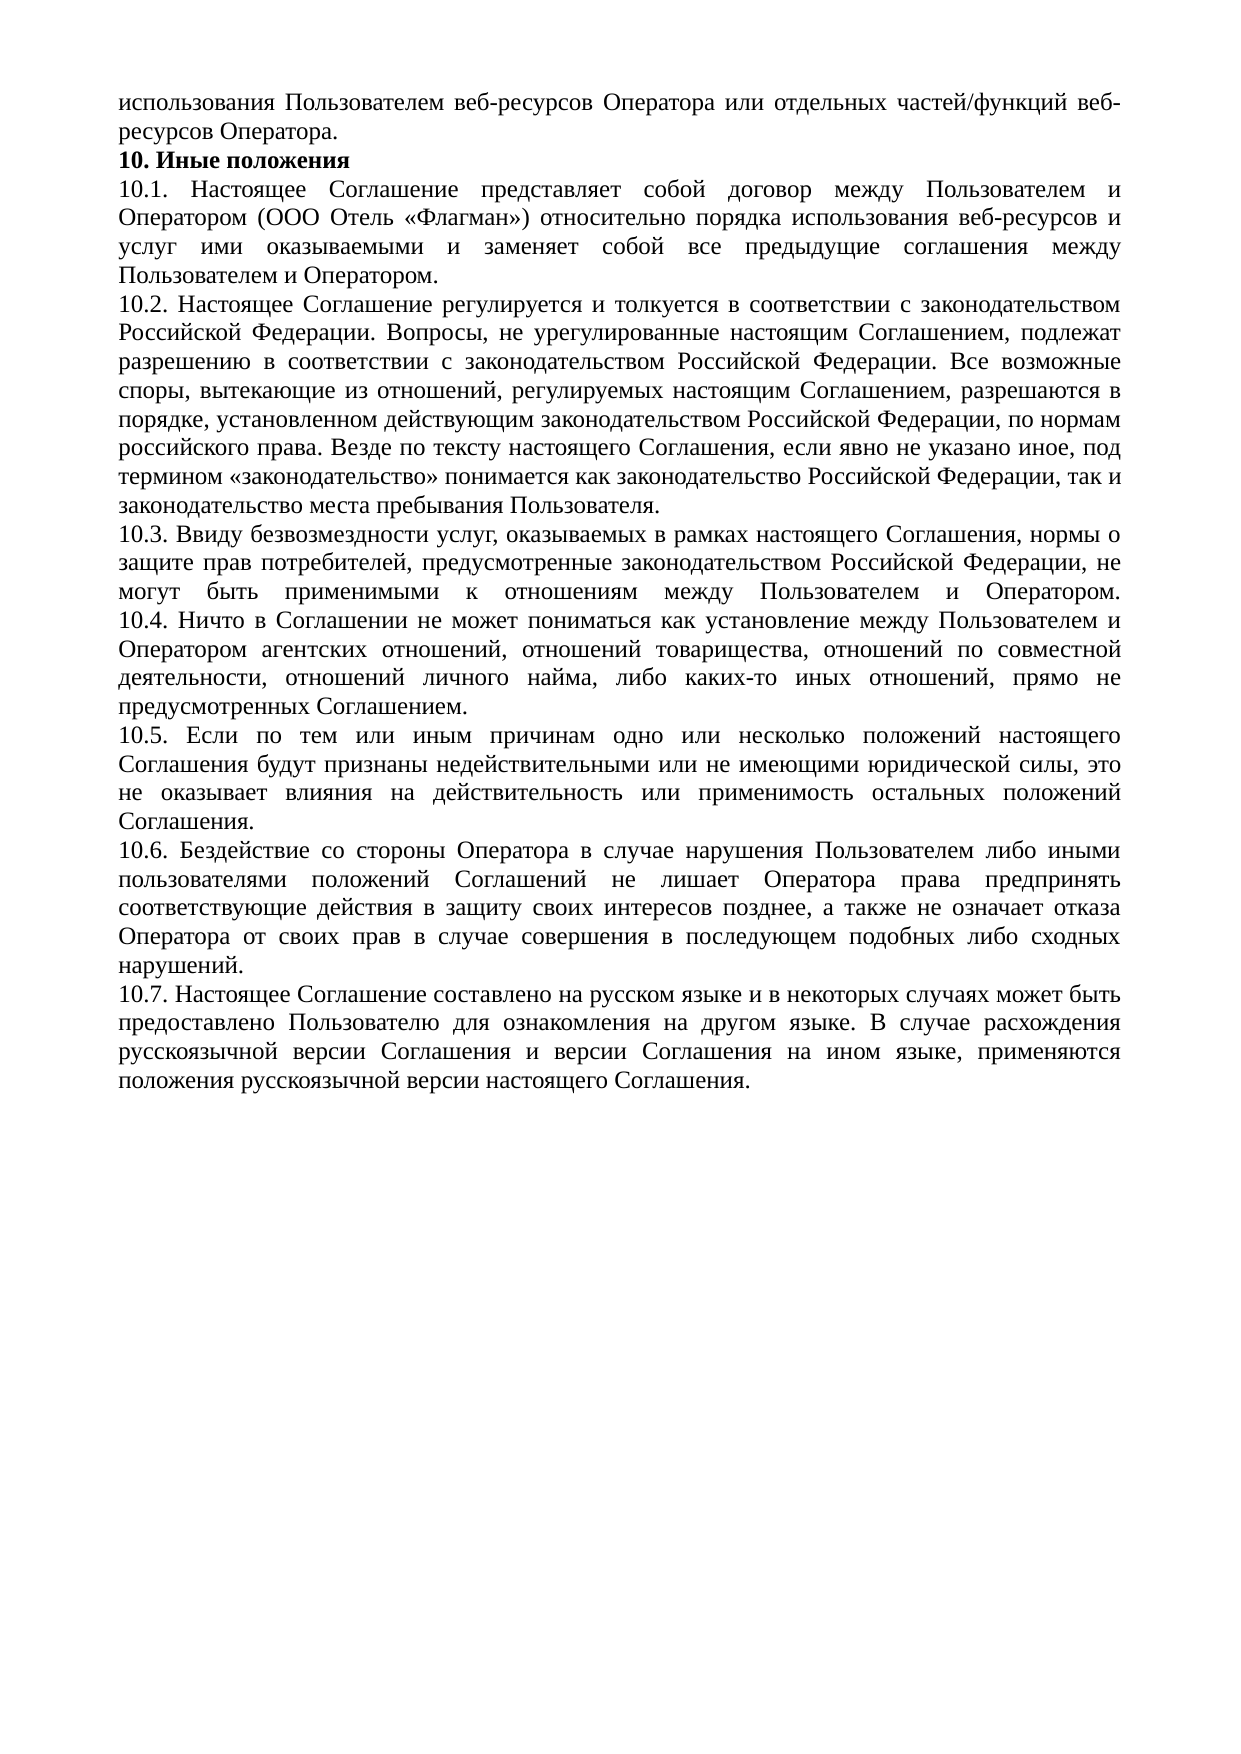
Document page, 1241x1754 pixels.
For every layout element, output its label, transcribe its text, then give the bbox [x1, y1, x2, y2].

text 10.2. Настоящее Соглашение регулируется и толкуется в соответствии с законодательством Российской Федерации. Вопросы, не урегулированные настоящим Соглашением, подлежат разрешению в соответствии с законодательством Российской Федерации. Все возможные споры, вытекающие из отношений, регулируемых настоящим Соглашением, разрешаются в порядке, установленном действующим законодательством Российской Федерации, по нормам российского права. Везде по тексту настоящего Соглашения, если явно не указано иное, под термином «законодательство» понимается как законодательство Российской Федерации, так и законодательство места пребывания Пользователя. [118, 289, 1122, 519]
text 10.1. Настоящее Соглашение представляет собой договор между Пользователем и Оператором (ООО Отель «Флагман») относительно порядка использования веб-ресурсов и услуг ими оказываемыми и заменяет собой все предыдущие соглашения между Пользователем и Оператором. [118, 174, 1122, 289]
text 10. Иные положения [118, 145, 1122, 174]
text использования Пользователем веб-ресурсов Оператора или отдельных частей/функций веб-ресурсов Оператора. [118, 87, 1122, 145]
text 10.5. Если по тем или иным причинам одно или несколько положений настоящего Соглашения будут признаны недействительными или не имеющими юридической силы, это не оказывает влияния на действительность или применимость остальных положений Соглашения. 10.6. Бездействие со стороны Оператора в случае нарушения Пользователем либо иными пользователями положений Соглашений не лишает Оператора права предпринять соответствующие действия в защиту своих интересов позднее, а также не означает отказа Оператора от своих прав в случае совершения в последующем подобных либо сходных нарушений. 10.7. Настоящее Соглашение составлено на русском языке и в некоторых случаях может быть предоставлено Пользователю для ознакомления на другом языке. В случае расхождения русскоязычной версии Соглашения и версии Соглашения на ином языке, применяются положения русскоязычной версии настоящего Соглашения. [118, 720, 1122, 1094]
text 10.3. Ввиду безвозмездности услуг, оказываемых в рамках настоящего Соглашения, нормы о защите прав потребителей, предусмотренные законодательством Российской Федерации, не могут быть применимыми к отношениям между Пользователем и Оператором. 10.4. Ничто в Соглашении не может пониматься как установление между Пользователем и Оператором агентских отношений, отношений товарищества, отношений по совместной деятельности, отношений личного найма, либо каких-то иных отношений, прямо не предусмотренных Соглашением. [118, 519, 1122, 720]
